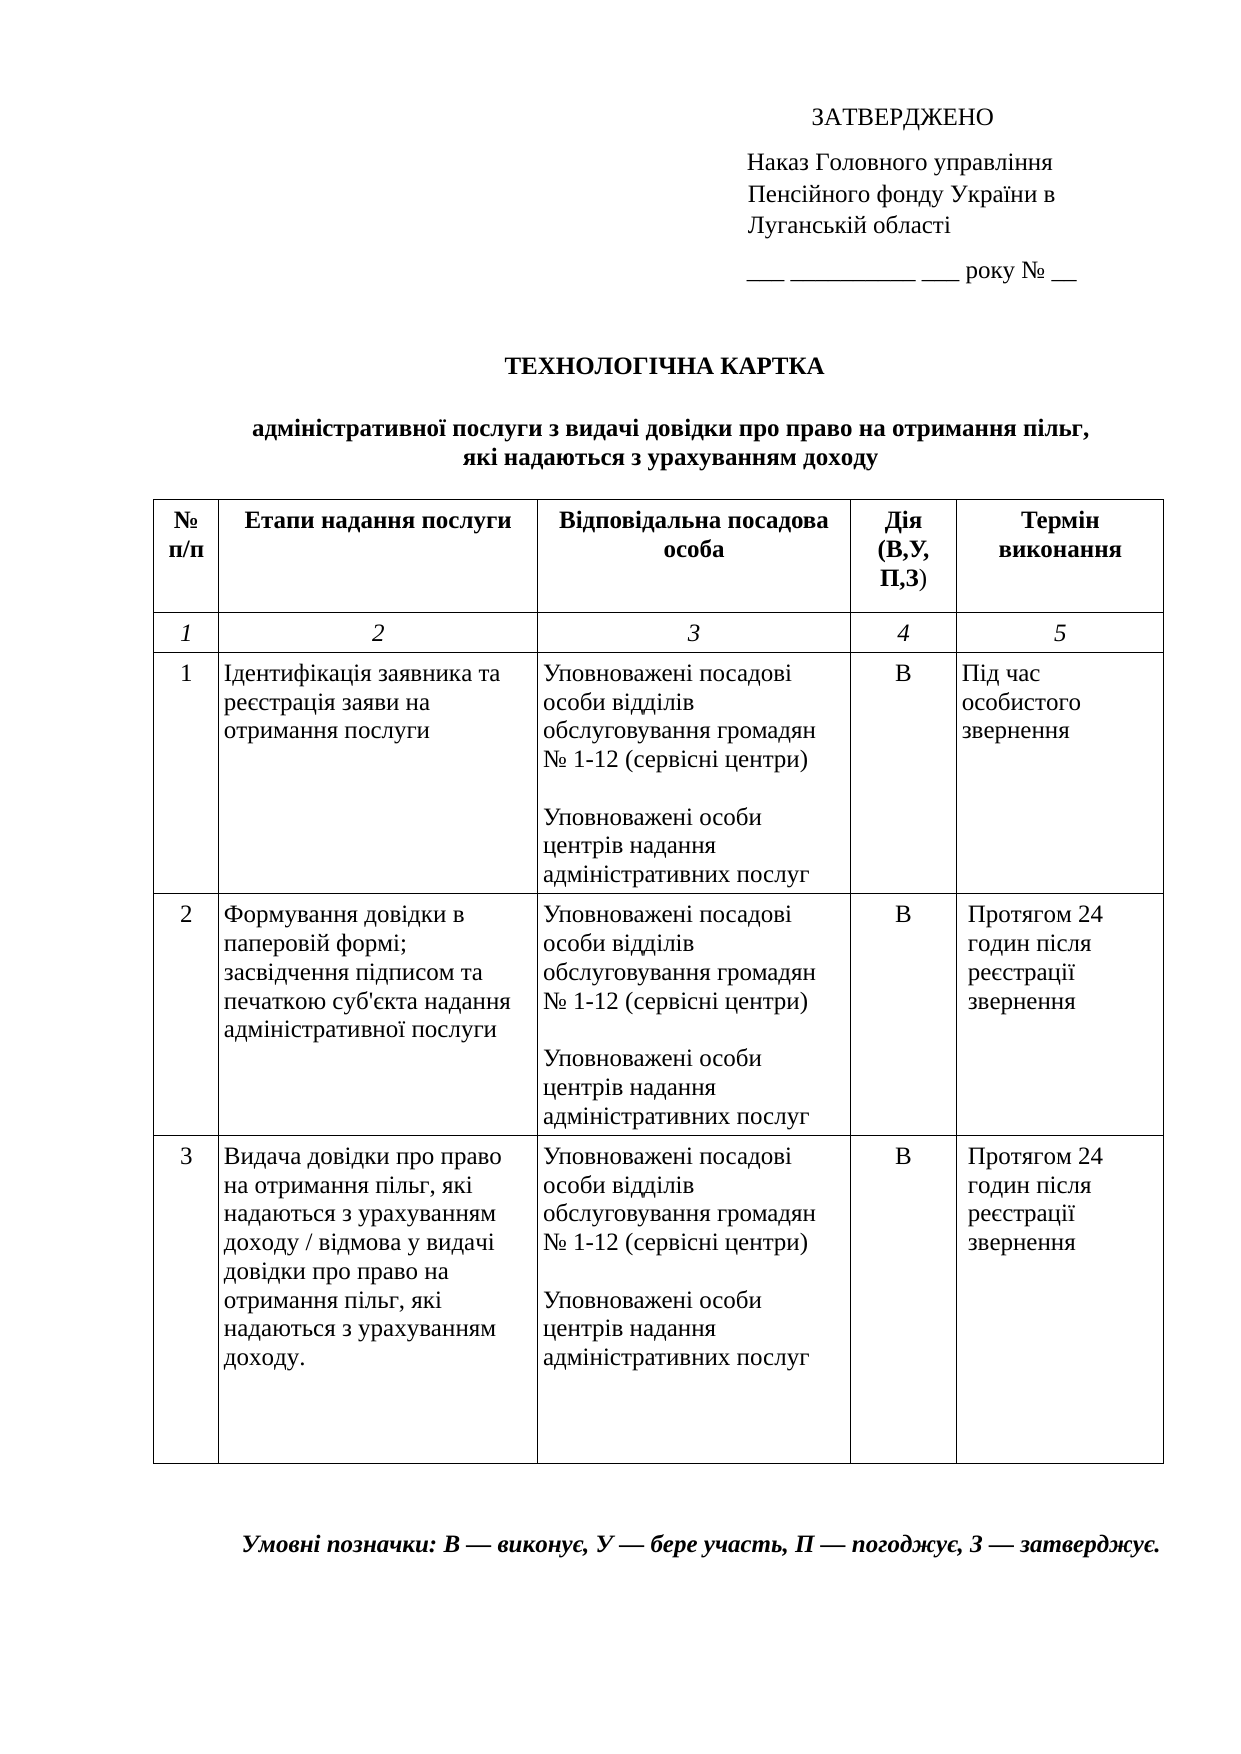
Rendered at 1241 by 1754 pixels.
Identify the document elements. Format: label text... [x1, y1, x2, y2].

table_cell В [851, 894, 956, 1135]
table_cell 2 [219, 613, 537, 652]
table_cell Уповноважені посадові особи відділів обслуговування громадян № 1-12 (сервісні центри) Уповноважені особи центрів надання адміністративних послуг [538, 653, 850, 893]
table_header Дія (В,У, П,З) [851, 500, 956, 612]
table_cell 5 [957, 613, 1163, 652]
text ТЕХНОЛОГІЧНА КАРТКА [148, 351, 1181, 380]
table_cell Ідентифікація заявника та реєстрація заяви на отримання послуги [219, 653, 537, 893]
text Наказ Головного управління Пенсійного фонду України в Луганській області [747, 147, 1124, 239]
table_cell 3 [538, 613, 850, 652]
table_cell Уповноважені посадові особи відділів обслуговування громадян № 1-12 (сервісні центри) Уповноважені особи центрів надання адміністративних послуг [538, 894, 850, 1135]
text ЗАТВЕРДЖЕНО [679, 102, 1181, 131]
table_cell 2 [154, 894, 218, 1135]
table_header Термін виконання [957, 500, 1163, 612]
table_cell В [851, 653, 956, 893]
table_cell Видача довідки про право на отримання пільг, які надаються з урахуванням доходу / відмова у видачі довідки про право на отримання пільг, які надаються з урахуванням доходу. [219, 1136, 537, 1462]
table_cell В [851, 1136, 956, 1462]
table_header № п/п [154, 500, 218, 612]
table_cell Протягом 24 годин після реєстрації звернення [957, 1136, 1163, 1462]
table_cell 4 [851, 613, 956, 652]
table_header Відповідальна посадова особа [538, 500, 850, 612]
table_cell Протягом 24 годин після реєстрації звернення [957, 894, 1163, 1135]
table_cell 1 [154, 653, 218, 893]
table_cell Уповноважені посадові особи відділів обслуговування громадян № 1-12 (сервісні центри) Уповноважені особи центрів надання адміністративних послуг [538, 1136, 850, 1462]
table_cell 1 [154, 613, 218, 652]
text які надаються з урахуванням доходу [160, 442, 1181, 470]
table_cell 3 [154, 1136, 218, 1462]
text адміністративної послуги з видачі довідки про право на отримання пільг, [160, 413, 1181, 442]
table_cell Формування довідки в паперовій формі; засвідчення підписом та печаткою суб'єкта надання адміністративної послуги [219, 894, 537, 1135]
table_header Етапи надання послуги [219, 500, 537, 612]
text ___ __________ ___ року № __ [747, 256, 1124, 284]
table_cell Під час особистого звернення [957, 653, 1163, 893]
text Умовні позначки: В — виконує, У — бере участь, П — погоджує, З — затверджує. [148, 1529, 1181, 1557]
